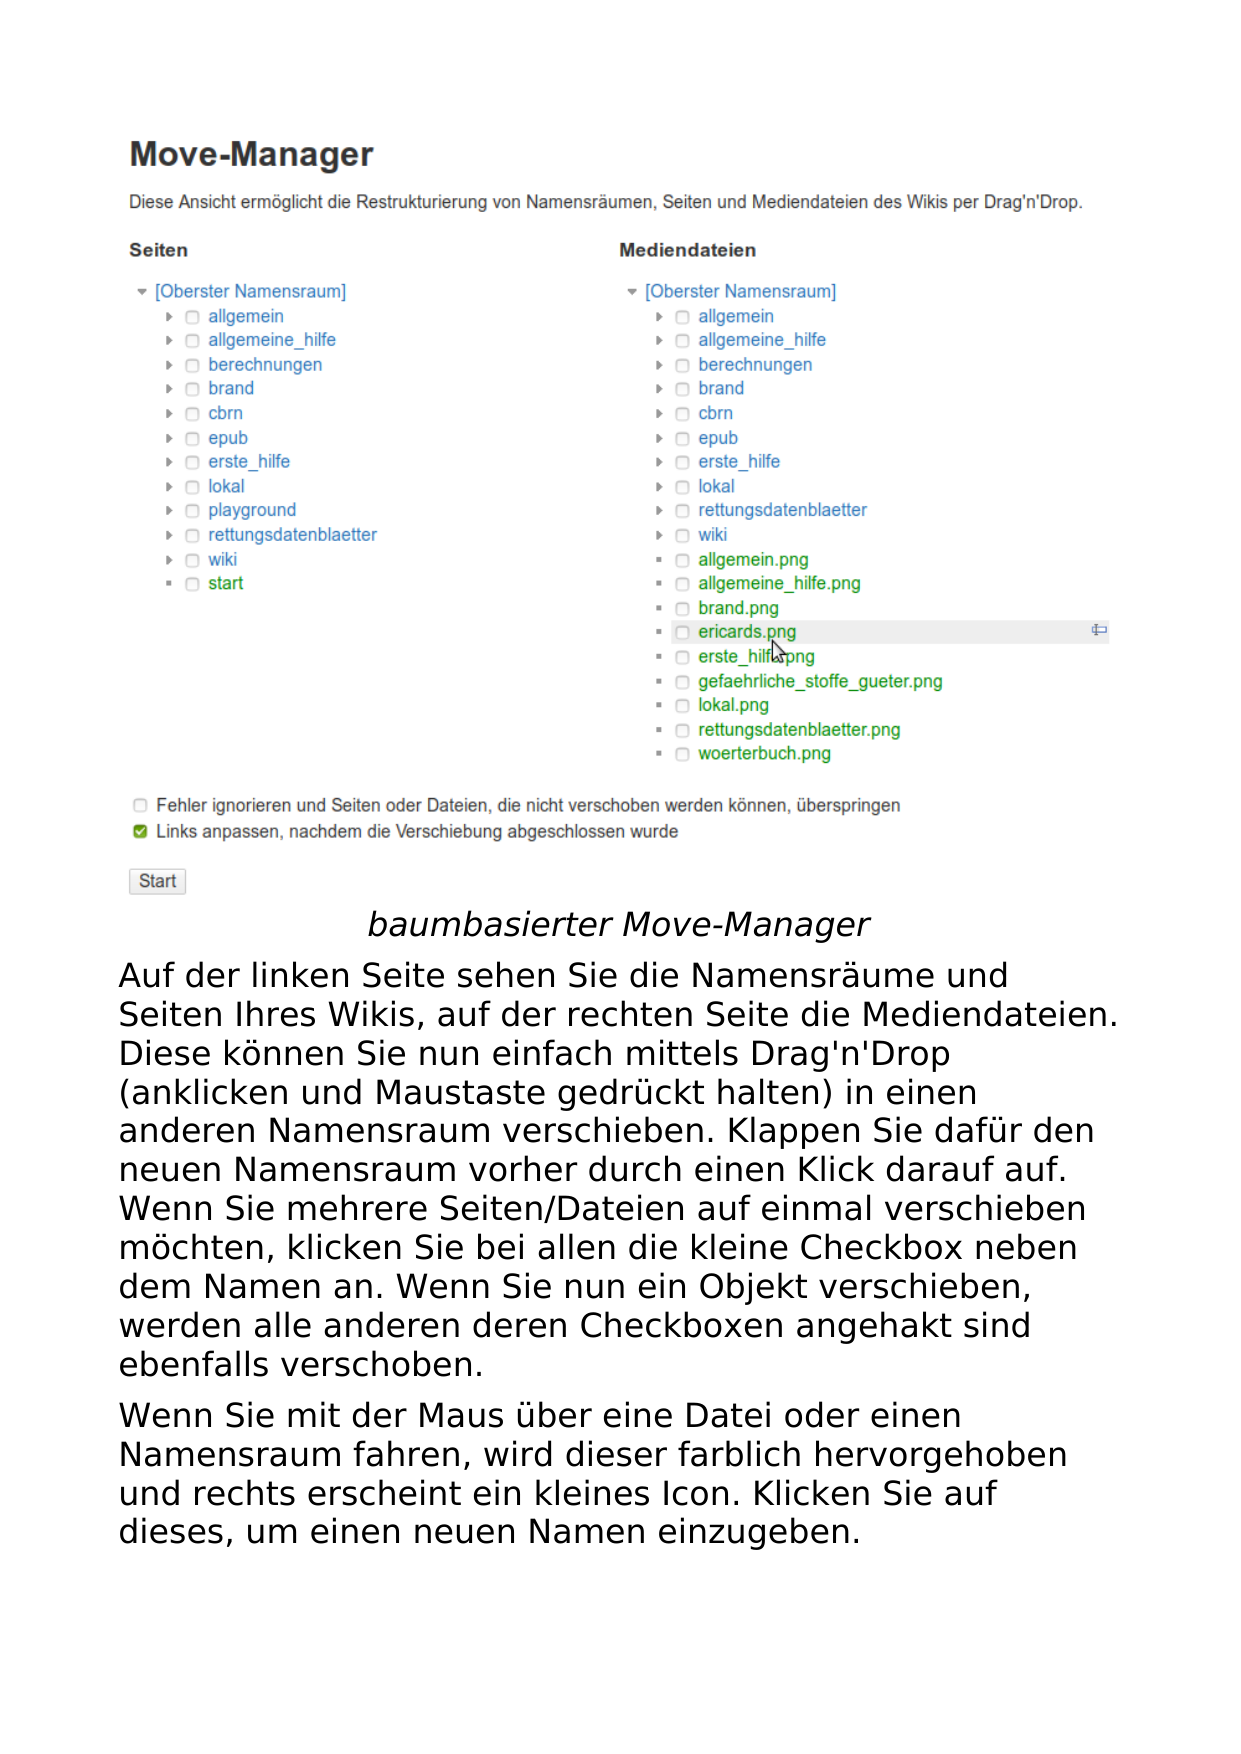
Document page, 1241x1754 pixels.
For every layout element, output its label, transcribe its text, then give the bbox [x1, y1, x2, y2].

text Auf der linken Seite sehen Sie die Namensräume und Seiten Ihres Wikis, auf der rechten Seite die Mediendateien. Diese können Sie nun einfach mittels Drag'n'Drop (anklicken und Maustaste gedrückt halten) in einen anderen Namensraum verschieben. Klappen Sie dafür den neuen Namensraum vorher durch einen Klick darauf auf. Wenn Sie mehrere Seiten/Dateien auf einmal verschieben möchten, klicken Sie bei allen die kleine Checkbox neben dem Namen an. Wenn Sie nun ein Objekt verschieben, werden alle anderen deren Checkboxen angehakt sind ebenfalls verschoben. [118, 957, 1122, 1384]
picture [118, 130, 1123, 906]
text Wenn Sie mit der Maus über eine Datei oder einen Namensraum fahren, wird dieser farblich hervorgehoben und rechts erscheint ein kleines Icon. Klicken Sie auf dieses, um einen neuen Namen einzugeben. [118, 1396, 1122, 1552]
text baumbasierter Move-Manager [118, 906, 1122, 944]
